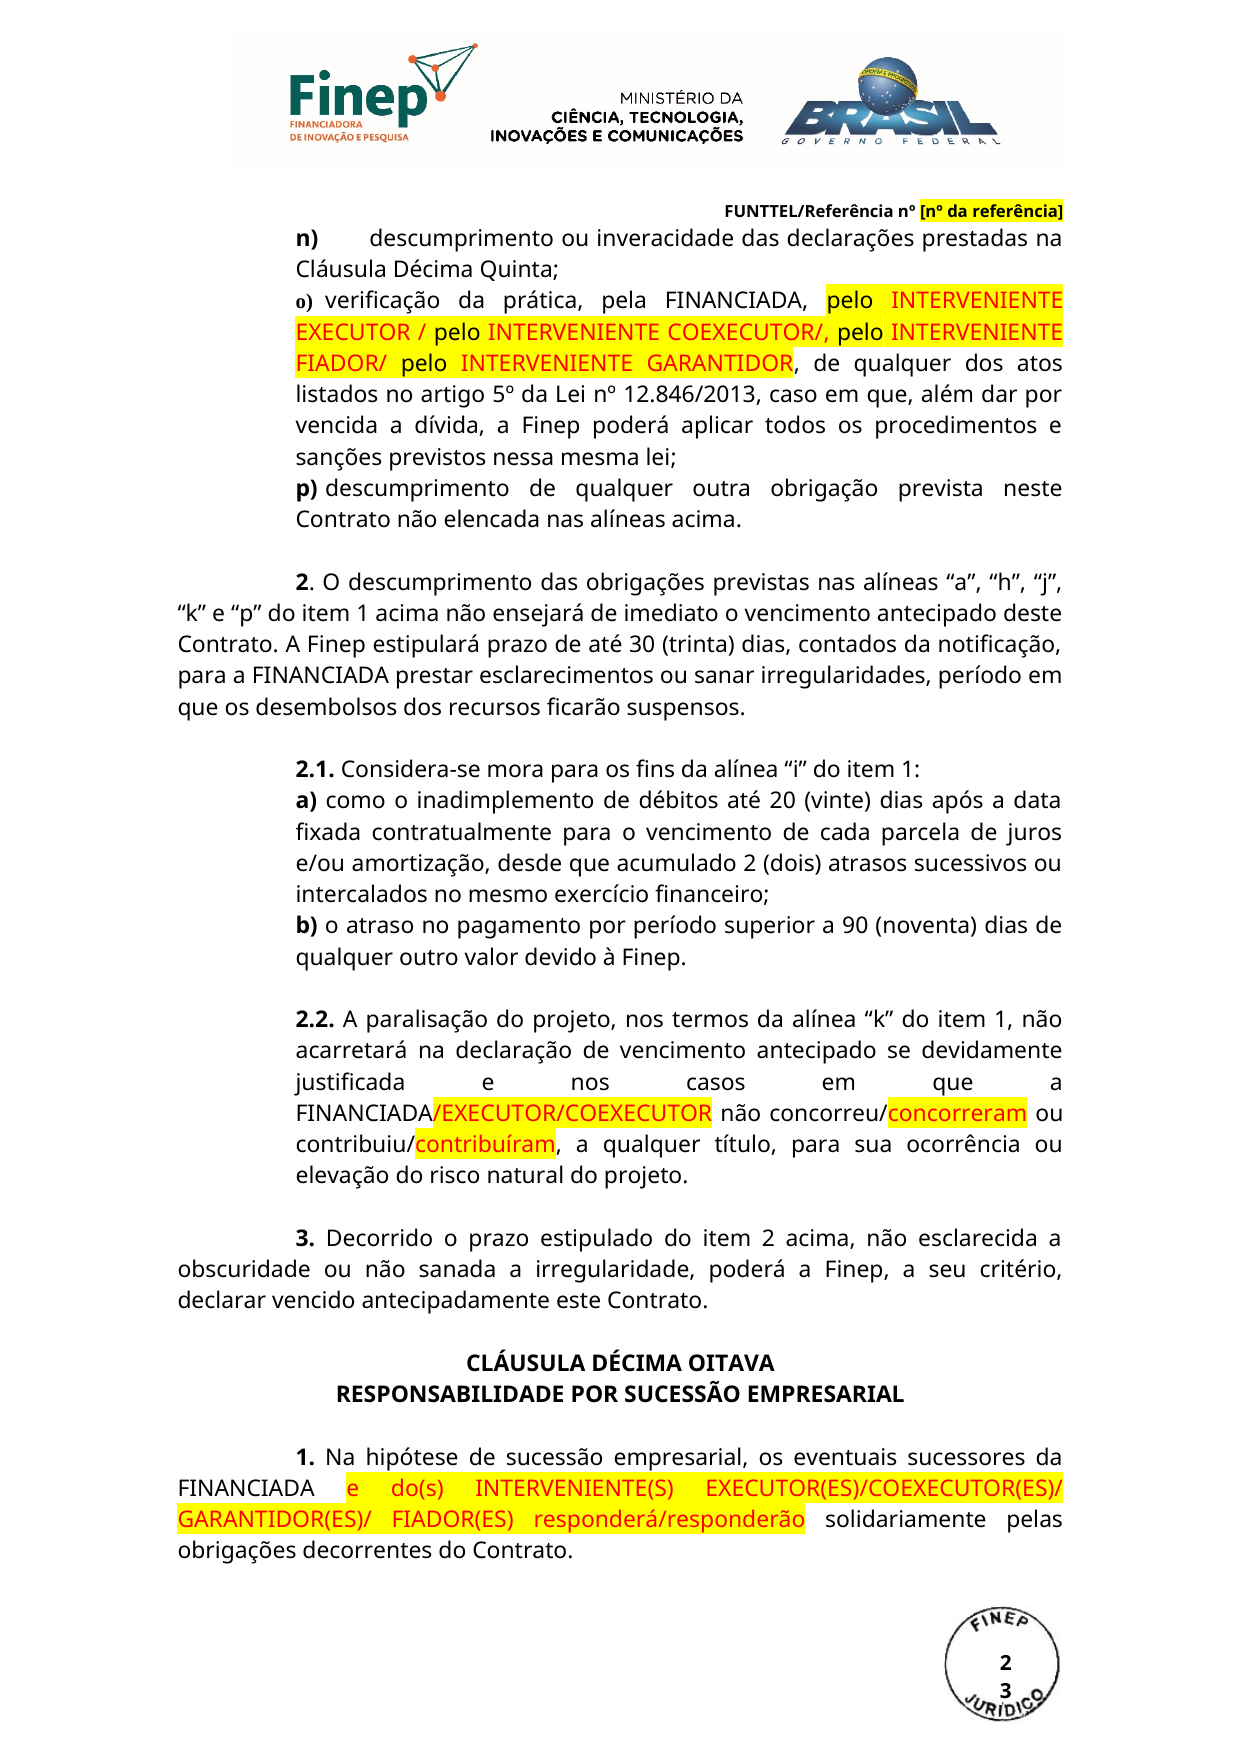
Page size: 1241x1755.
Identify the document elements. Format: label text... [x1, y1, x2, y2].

list verificação da prática, pela FINANCIADA, pelo INTERVENIENTE EXECUTOR / pelo INTERVENIENTE COEXECUTOR/, pelo INTERVENIENTE FIADOR/ pelo INTERVENIENTE GARANTIDOR, de qualquer dos atos listados no artigo 5º da Lei nº 12.846/2013, caso em que, além dar por vencida a dívida, a Finep poderá aplicar todos os procedimentos e sanções previstos nessa mesma lei; [295, 284, 1063, 472]
text 1. Na hipótese de sucessão empresarial, os eventuais sucessores da FINANCIADA e do(s) INTERVENIENTE(S) EXECUTOR(ES)/COEXECUTOR(ES)/ GARANTIDOR(ES)/ FIADOR(ES) responderá/responderão solidariamente pelas obrigações decorrentes do Contrato. [177, 1441, 1063, 1566]
text b) o atraso no pagamento por período superior a 90 (noventa) dias de qualquer outro valor devido à Finep. [295, 909, 1063, 972]
text 2.1. Considera-se mora para os fins da alínea “i” do item 1: [295, 753, 1063, 784]
subtitle RESPONSABILIDADE POR SUCESSÃO EMPRESARIAL [177, 1378, 1063, 1409]
text 2.2. A paralisação do projeto, nos termos da alínea “k” do item 1, não acarretará na declaração de vencimento antecipado se devidamente justificada e nos casos em que a FINANCIADA/EXECUTOR/COEXECUTOR não concorreu/concorreram ou contribuiu/contribuíram, a qualquer título, para sua ocorrência ou elevação do risco natural do projeto. [295, 1003, 1063, 1191]
text a) como o inadimplemento de débitos até 20 (vinte) dias após a data fixada contratualmente para o vencimento de cada parcela de juros e/ou amortização, desde que acumulado 2 (dois) atrasos sucessivos ou intercalados no mesmo exercício financeiro; [295, 784, 1063, 909]
list descumprimento de qualquer outra obrigação prevista neste Contrato não elencada nas alíneas acima. [295, 472, 1063, 534]
list descumprimento ou inveracidade das declarações prestadas na Cláusula Décima Quinta; [295, 222, 1063, 284]
text 3. Decorrido o prazo estipulado do item 2 acima, não esclarecida a obscuridade ou não sanada a irregularidade, poderá a Finep, a seu critério, declarar vencido antecipadamente este Contrato. [177, 1222, 1063, 1316]
text CLÁUSULA DÉCIMA OITAVA [177, 1347, 1063, 1378]
text 2. O descumprimento das obrigações previstas nas alíneas “a”, “h”, “j”, “k” e “p” do item 1 acima não ensejará de imediato o vencimento antecipado deste Contrato. A Finep estipulará prazo de até 30 (trinta) dias, contados da notificação, para a FINANCIADA prestar esclarecimentos ou sanar irregularidades, período em que os desembolsos dos recursos ficarão suspensos. [177, 566, 1063, 722]
